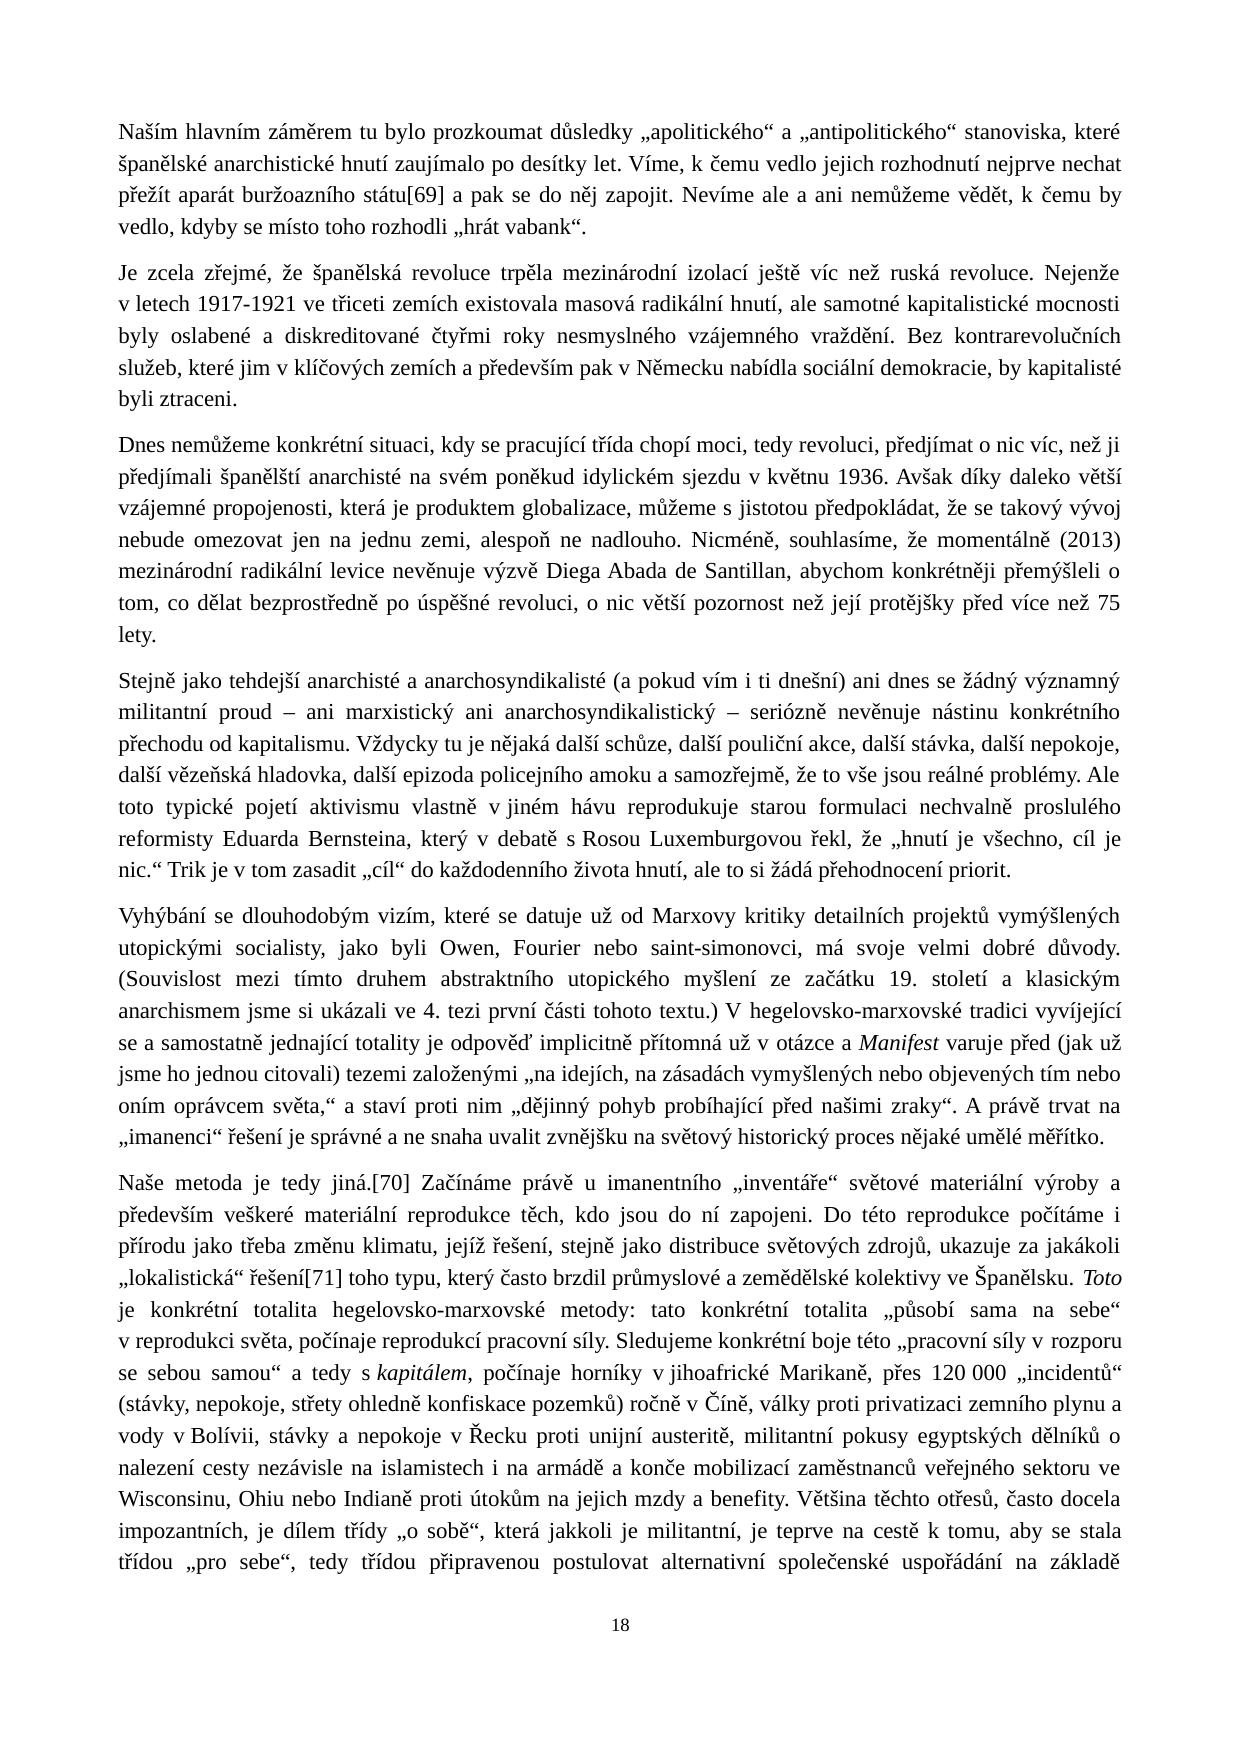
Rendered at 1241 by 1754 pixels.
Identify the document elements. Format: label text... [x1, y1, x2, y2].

text Vyhýbání se dlouhodobým vizím, které se datuje už od Marxovy kritiky detailních projektů vymýšlených utopickými socialisty, jako byli Owen, Fourier nebo saint-simonovci, má svoje velmi dobré důvody. (Souvislost mezi tímto druhem abstraktního utopického myšlení ze začátku 19. století a klasickým anarchismem jsme si ukázali ve 4. tezi první části tohoto textu.) V hegelovsko-marxovské tradici vyvíjející se a samostatně jednající totality je odpověď implicitně přítomná už v otázce a Manifest varuje před (jak už jsme ho jednou citovali) tezemi založenými „na idejích, na zásadách vymyšlených nebo objevených tím nebo oním oprávcem světa,“ a staví proti nim „dějinný pohyb probíhající před našimi zraky“. A právě trvat na „imanenci“ řešení je správné a ne snaha uvalit zvnějšku na světový historický proces nějaké umělé měřítko. [118, 902, 1122, 1150]
text Naším hlavním záměrem tu bylo prozkoumat důsledky „apolitického“ a „antipolitického“ stanoviska, které španělské anarchistické hnutí zaujímalo po desítky let. Víme, k čemu vedlo jejich rozhodnutí nejprve nechat přežít aparát buržoazního státu[69] a pak se do něj zapojit. Nevíme ale a ani nemůžeme vědět, k čemu by vedlo, kdyby se místo toho rozhodli „hrát vabank“. [118, 118, 1122, 239]
text Naše metoda je tedy jiná.[70] Začínáme právě u imanentního „inventáře“ světové materiální výroby a především veškeré materiální reprodukce těch, kdo jsou do ní zapojeni. Do této reprodukce počítáme i přírodu jako třeba změnu klimatu, jejíž řešení, stejně jako distribuce světových zdrojů, ukazuje za jakákoli „lokalistická“ řešení[71] toho typu, který často brzdil průmyslové a zemědělské kolektivy ve Španělsku. Toto je konkrétní totalita hegelovsko-marxovské metody: tato konkrétní totalita „působí sama na sebe“ v reprodukci světa, počínaje reprodukcí pracovní síly. Sledujeme konkrétní boje této „pracovní síly v rozporu se sebou samou“ a tedy s kapitálem, počínaje horníky v jihoafrické Marikaně, přes 120 000 „incidentů“ (stávky, nepokoje, střety ohledně konfiskace pozemků) ročně v Číně, války proti privatizaci zemního plynu a vody v Bolívii, stávky a nepokoje v Řecku proti unijní austeritě, militantní pokusy egyptských dělníků o nalezení cesty nezávisle na islamistech i na armádě a konče mobilizací zaměstnanců veřejného sektoru ve Wisconsinu, Ohiu nebo Indianě proti útokům na jejich mzdy a benefity. Většina těchto otřesů, často docela impozantních, je dílem třídy „o sobě“, která jakkoli je militantní, je teprve na cestě k tomu, aby se stala třídou „pro sebe“, tedy třídou připravenou postulovat alternativní společenské uspořádání na základě [118, 1169, 1122, 1574]
text Stejně jako tehdejší anarchisté a anarchosyndikalisté (a pokud vím i ti dnešní) ani dnes se žádný významný militantní proud – ani marxistický ani anarchosyndikalistický – seriózně nevěnuje nástinu konkrétního přechodu od kapitalismu. Vždycky tu je nějaká další schůze, další pouliční akce, další stávka, další nepokoje, další vězeňská hladovka, další epizoda policejního amoku a samozřejmě, že to vše jsou reálné problémy. Ale toto typické pojetí aktivismu vlastně v jiném hávu reprodukuje starou formulaci nechvalně proslulého reformisty Eduarda Bernsteina, který v debatě s Rosou Luxemburgovou řekl, že „hnutí je všechno, cíl je nic.“ Trik je v tom zasadit „cíl“ do každodenního života hnutí, ale to si žádá přehodnocení priorit. [118, 667, 1122, 883]
text Dnes nemůžeme konkrétní situaci, kdy se pracující třída chopí moci, tedy revoluci, předjímat o nic víc, než ji předjímali španělští anarchisté na svém poněkud idylickém sjezdu v květnu 1936. Avšak díky daleko větší vzájemné propojenosti, která je produktem globalizace, můžeme s jistotou předpokládat, že se takový vývoj nebude omezovat jen na jednu zemi, alespoň ne nadlouho. Nicméně, souhlasíme, že momentálně (2013) mezinárodní radikální levice nevěnuje výzvě Diega Abada de Santillan, abychom konkrétněji přemýšleli o tom, co dělat bezprostředně po úspěšné revoluci, o nic větší pozornost než její protějšky před více než 75 lety. [118, 431, 1122, 647]
text Je zcela zřejmé, že španělská revoluce trpěla mezinárodní izolací ještě víc než ruská revoluce. Nejenže v letech 1917-1921 ve třiceti zemích existovala masová radikální hnutí, ale samotné kapitalistické mocnosti byly oslabené a diskreditované čtyřmi roky nesmyslného vzájemného vraždění. Bez kontrarevolučních služeb, které jim v klíčových zemích a především pak v Německu nabídla sociální demokracie, by kapitalisté byli ztraceni. [118, 259, 1122, 412]
